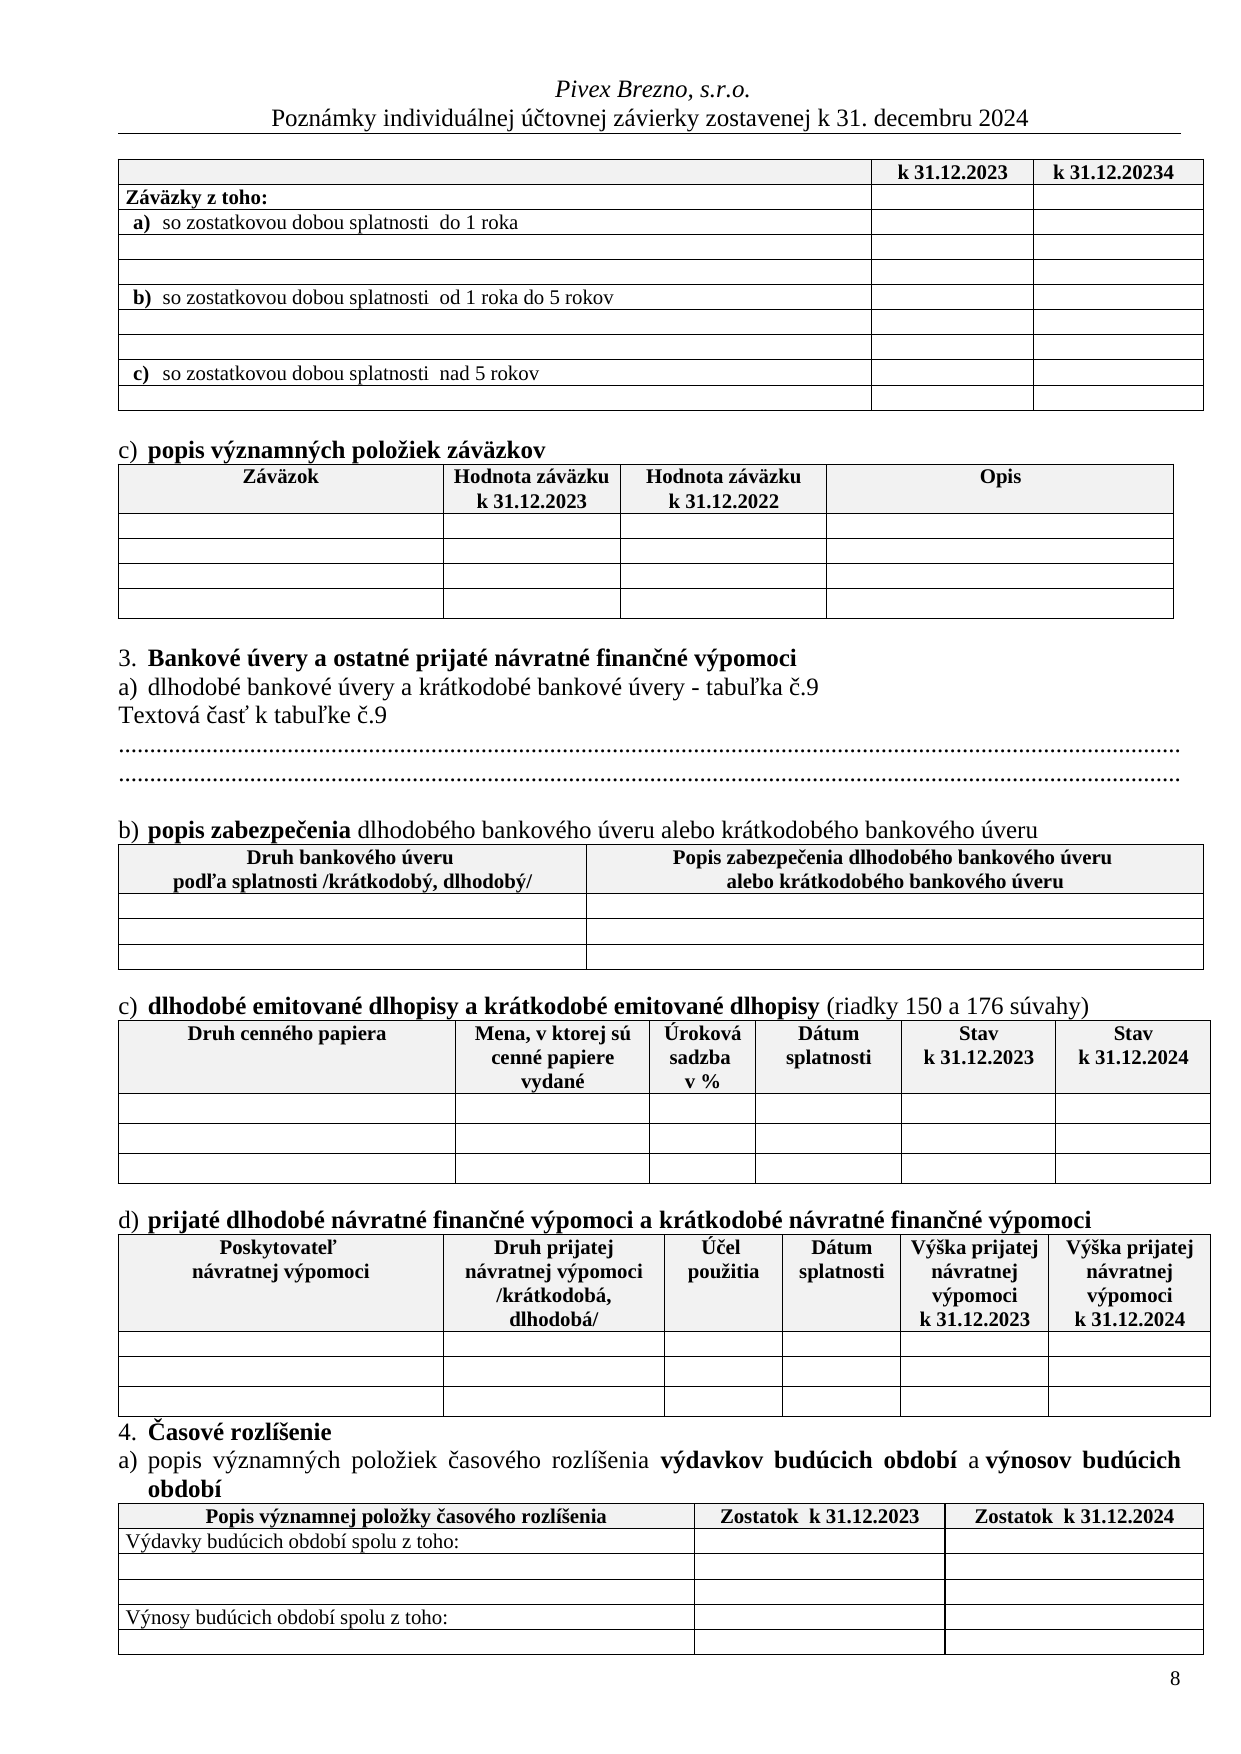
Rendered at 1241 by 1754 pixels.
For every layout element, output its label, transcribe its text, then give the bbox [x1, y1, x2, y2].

table_header Hodnota záväzku k 31.12.2022 [621, 465, 826, 513]
table_cell Výnosy budúcich období spolu z toho: [119, 1605, 694, 1629]
table_cell [902, 1124, 1055, 1153]
table_header Dátum splatnosti [783, 1235, 900, 1331]
table_cell [119, 1154, 455, 1182]
table_cell [119, 260, 871, 284]
table_header Zostatok k 31.12.2024 [946, 1504, 1203, 1528]
table_cell [444, 589, 620, 618]
table_cell [756, 1124, 901, 1153]
list popis významných položiek časového rozlíšenia výdavkov budúcich období a výnosov budúcich období [118, 1446, 1181, 1503]
table_cell [119, 386, 871, 409]
table_header [119, 160, 871, 184]
table_cell [1034, 360, 1203, 384]
table_cell [827, 564, 1173, 588]
table_cell [587, 894, 1203, 918]
table_cell [621, 514, 826, 538]
list dlhodobé bankové úvery a krátkodobé bankové úvery - tabuľka č.9 [118, 672, 1181, 700]
table_header Druh cenného papiera [119, 1021, 455, 1093]
table_cell [1034, 285, 1203, 309]
table_cell [783, 1357, 900, 1386]
list Bankové úvery a ostatné prijaté návratné finančné výpomoci [118, 643, 1181, 672]
table_cell [901, 1332, 1048, 1356]
table_cell [665, 1332, 782, 1356]
table_cell Výdavky budúcich období spolu z toho: [119, 1529, 694, 1553]
table_header Hodnota záväzku k 31.12.2023 [444, 465, 620, 513]
table_header k 31.12.2023 [872, 160, 1033, 184]
table_cell [650, 1124, 755, 1153]
table_cell [1049, 1332, 1210, 1356]
table_cell [1056, 1154, 1210, 1182]
table_cell [1034, 260, 1203, 284]
table_cell [901, 1357, 1048, 1386]
table_cell [1034, 210, 1203, 234]
table_cell [1034, 335, 1203, 359]
table_cell [119, 589, 443, 618]
table_cell [456, 1124, 649, 1153]
table_cell [1049, 1357, 1210, 1386]
table_cell [444, 514, 620, 538]
table_header Záväzok [119, 465, 443, 513]
text .......................................................................................................................................................................... [118, 758, 1181, 787]
list popis zabezpečenia dlhodobého bankového úveru alebo krátkodobého bankového úveru [118, 815, 1181, 844]
table_cell [456, 1154, 649, 1182]
table_cell [946, 1580, 1203, 1603]
table_cell [946, 1554, 1203, 1578]
table_header Druh prijatej návratnej výpomoci /krátkodobá, dlhodobá/ [444, 1235, 664, 1331]
table_cell [946, 1605, 1203, 1629]
table_cell [650, 1094, 755, 1123]
table_header Popis významnej položky časového rozlíšenia [119, 1504, 694, 1528]
table_cell [456, 1094, 649, 1123]
table_cell [444, 539, 620, 563]
list Časové rozlíšenie [118, 1417, 1181, 1446]
table_cell [119, 945, 586, 968]
table_cell [119, 894, 586, 918]
table_cell [119, 919, 586, 943]
table_cell [872, 360, 1033, 384]
table_cell [946, 1630, 1203, 1654]
list prijaté dlhodobé návratné finančné výpomoci a krátkodobé návratné finančné výpomoci [118, 1205, 1181, 1234]
table_cell [901, 1387, 1048, 1416]
table_cell [783, 1332, 900, 1356]
table_cell [119, 235, 871, 259]
table_cell [444, 564, 620, 588]
table_cell [695, 1630, 944, 1654]
table_cell [1056, 1094, 1210, 1123]
table_cell [872, 260, 1033, 284]
table_cell so zostatkovou dobou splatnosti od 1 roka do 5 rokov [119, 285, 871, 309]
table_cell [872, 386, 1033, 409]
table_cell [621, 564, 826, 588]
table_cell Záväzky z toho: [119, 185, 871, 209]
table_cell [756, 1154, 901, 1182]
table_cell [119, 1554, 694, 1578]
table_header Výška prijatej návratnej výpomoci k 31.12.2023 [901, 1235, 1048, 1331]
table_cell [621, 539, 826, 563]
table_header Druh bankového úveru podľa splatnosti /krátkodobý, dlhodobý/ [119, 845, 586, 893]
table_header Poskytovateľ návratnej výpomoci [119, 1235, 443, 1331]
table_cell [872, 185, 1033, 209]
table_cell [119, 514, 443, 538]
table_cell [827, 589, 1173, 618]
table_cell [119, 539, 443, 563]
table_header Stav k 31.12.2023 [902, 1021, 1055, 1093]
table_cell [119, 1580, 694, 1603]
table_cell [119, 1094, 455, 1123]
table_cell [783, 1387, 900, 1416]
table_cell [827, 539, 1173, 563]
table_cell [872, 310, 1033, 334]
table_cell [872, 335, 1033, 359]
table_cell [1049, 1387, 1210, 1416]
table_cell [119, 1332, 443, 1356]
table_cell [872, 210, 1033, 234]
table_cell [872, 235, 1033, 259]
table_cell [1056, 1124, 1210, 1153]
table_cell [695, 1580, 944, 1603]
table_cell [650, 1154, 755, 1182]
list popis významných položiek záväzkov [118, 435, 1181, 463]
table_cell [587, 919, 1203, 943]
table_cell [665, 1357, 782, 1386]
table_cell [587, 945, 1203, 968]
table_cell [444, 1387, 664, 1416]
table_header Opis [827, 465, 1173, 513]
table_cell [695, 1605, 944, 1629]
table_cell [119, 310, 871, 334]
table_header Zostatok k 31.12.2023 [695, 1504, 944, 1528]
table_cell [695, 1554, 944, 1578]
table_cell [872, 285, 1033, 309]
table_cell [119, 1387, 443, 1416]
table_cell [119, 335, 871, 359]
table_cell [444, 1357, 664, 1386]
table_cell [1034, 185, 1203, 209]
table_cell [946, 1529, 1203, 1553]
table_cell so zostatkovou dobou splatnosti nad 5 rokov [119, 360, 871, 384]
table_cell [902, 1094, 1055, 1123]
table_cell so zostatkovou dobou splatnosti do 1 roka [119, 210, 871, 234]
table_cell [119, 1357, 443, 1386]
text Textová časť k tabuľke č.9 [118, 700, 1181, 729]
table_cell [827, 514, 1173, 538]
list dlhodobé emitované dlhopisy a krátkodobé emitované dlhopisy (riadky 150 a 176 súvahy) [118, 991, 1181, 1020]
table_cell [119, 564, 443, 588]
table_cell [902, 1154, 1055, 1182]
table_header k 31.12.20234 [1034, 160, 1203, 184]
table_header Účel použitia [665, 1235, 782, 1331]
table_cell [1034, 235, 1203, 259]
table_cell [1034, 310, 1203, 334]
table_header Popis zabezpečenia dlhodobého bankového úveru alebo krátkodobého bankového úveru [587, 845, 1203, 893]
table_cell [119, 1124, 455, 1153]
table_header Stav k 31.12.2024 [1056, 1021, 1210, 1093]
table_cell [621, 589, 826, 618]
table_cell [756, 1094, 901, 1123]
table_cell [665, 1387, 782, 1416]
text .......................................................................................................................................................................... [118, 729, 1181, 758]
table_header Mena, v ktorej sú cenné papiere vydané [456, 1021, 649, 1093]
table_cell [444, 1332, 664, 1356]
table_cell [695, 1529, 944, 1553]
table_header Výška prijatej návratnej výpomoci k 31.12.2024 [1049, 1235, 1210, 1331]
table_cell [1034, 386, 1203, 409]
table_cell [119, 1630, 694, 1654]
table_header Úroková sadzba v % [650, 1021, 755, 1093]
table_header Dátum splatnosti [756, 1021, 901, 1093]
